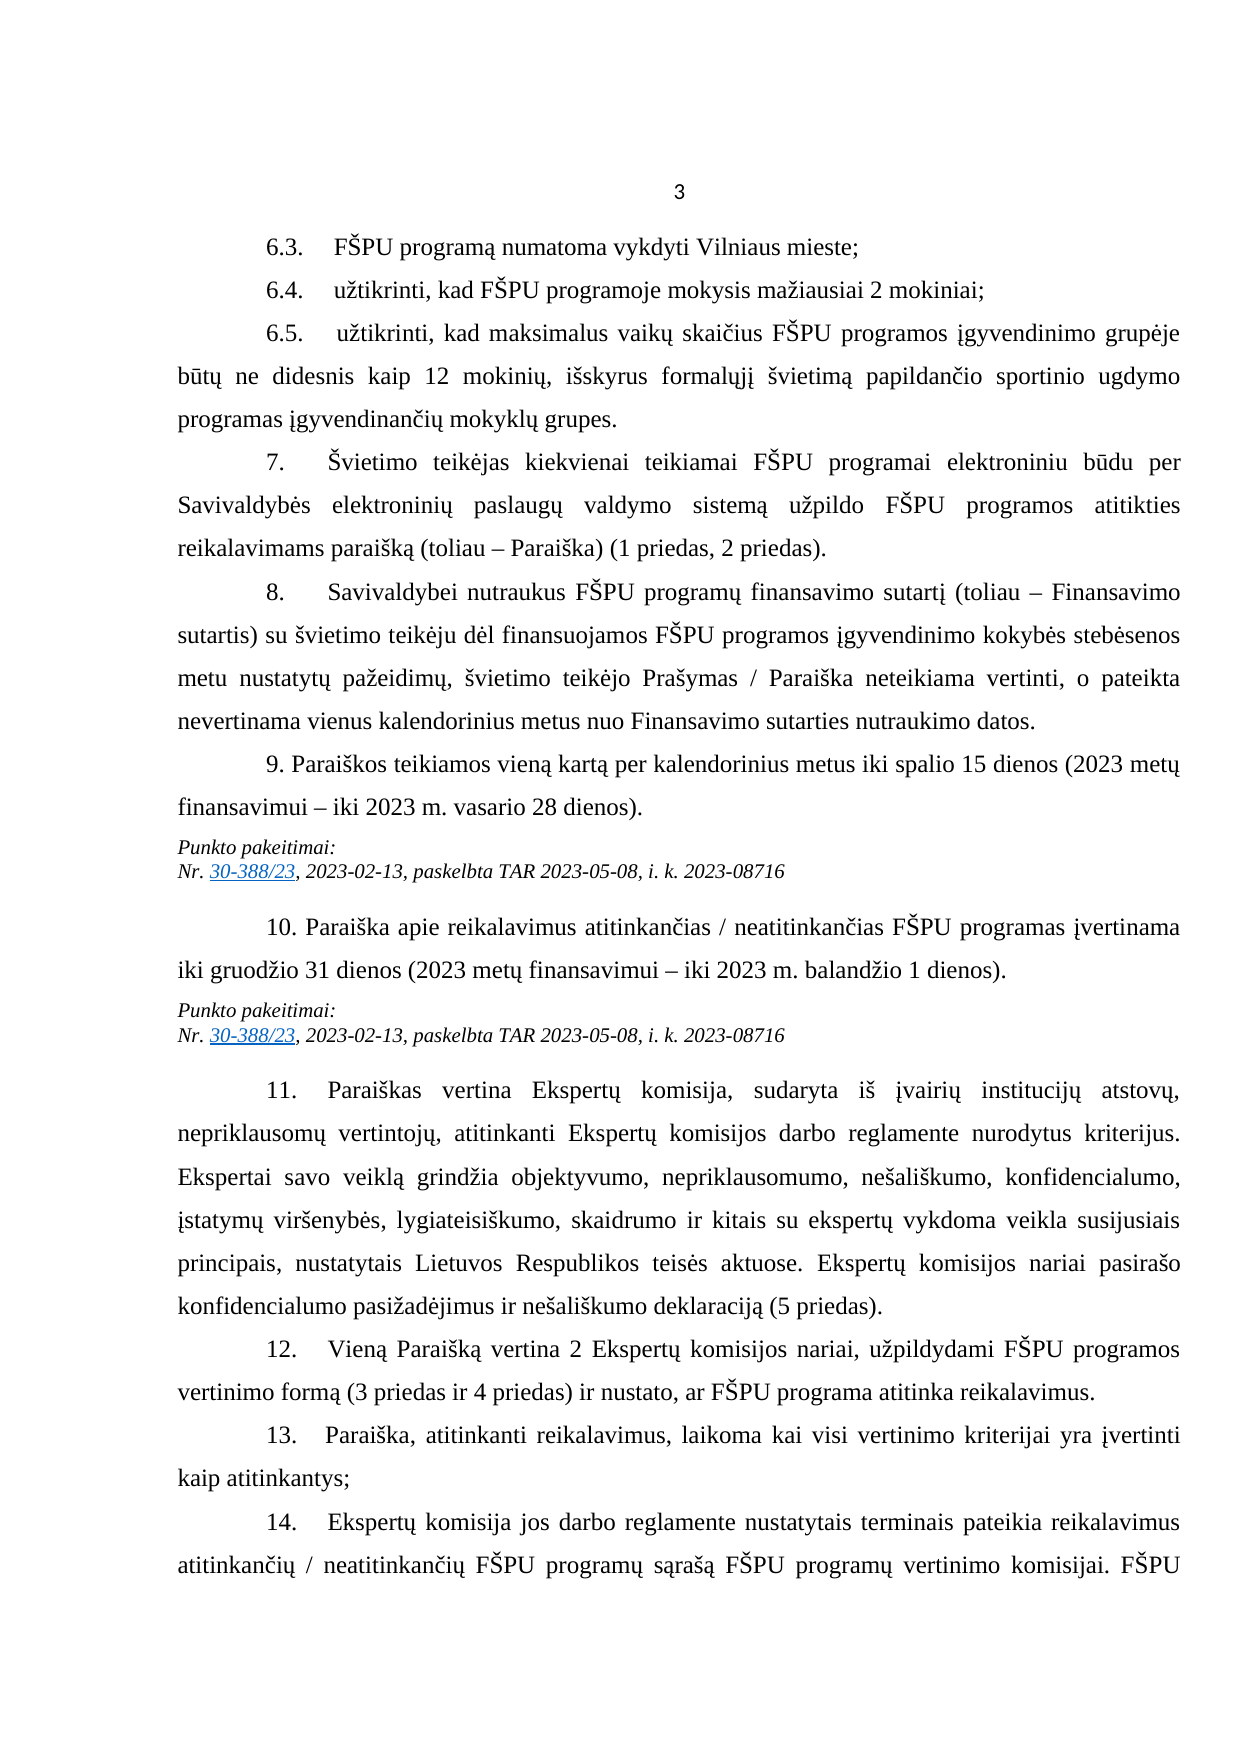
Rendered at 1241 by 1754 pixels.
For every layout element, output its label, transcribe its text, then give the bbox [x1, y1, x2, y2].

text 6.4. užtikrinti, kad FŠPU programoje mokysis mažiausiai 2 mokiniai; [177, 275, 1181, 303]
text Punkto pakeitimai: [177, 835, 1181, 859]
text Punkto pakeitimai: [177, 998, 1181, 1022]
text Nr. 30-388/23, 2023-02-13, paskelbta TAR 2023-05-08, i. k. 2023-08716 [177, 859, 1181, 883]
text 9. Paraiškos teikiamos vieną kartą per kalendorinius metus iki spalio 15 dienos (2023 metų finansavimui – iki 2023 m. vasario 28 dienos). [177, 749, 1181, 821]
text 6.5. užtikrinti, kad maksimalus vaikų skaičius FŠPU programos įgyvendinimo grupėje būtų ne didesnis kaip 12 mokinių, išskyrus formalųjį švietimą papildančio sportinio ugdymo programas įgyvendinančių mokyklų grupes. [177, 318, 1181, 433]
text 13. Paraiška, atitinkanti reikalavimus, laikoma kai visi vertinimo kriterijai yra įvertinti kaip atitinkantys; [177, 1420, 1181, 1492]
text 12. Vieną Paraišką vertina 2 Ekspertų komisijos nariai, užpildydami FŠPU programos vertinimo formą (3 priedas ir 4 priedas) ir nustato, ar FŠPU programa atitinka reikalavimus. [177, 1334, 1181, 1406]
text 14. Ekspertų komisija jos darbo reglamente nustatytais terminais pateikia reikalavimus atitinkančių / neatitinkančių FŠPU programų sąrašą FŠPU programų vertinimo komisijai. FŠPU [177, 1507, 1181, 1578]
text Nr. 30-388/23, 2023-02-13, paskelbta TAR 2023-05-08, i. k. 2023-08716 [177, 1022, 1181, 1047]
text 6.3. FŠPU programą numatoma vykdyti Vilniaus mieste; [177, 232, 1181, 260]
text 7. Švietimo teikėjas kiekvienai teikiamai FŠPU programai elektroniniu būdu per Savivaldybės elektroninių paslaugų valdymo sistemą užpildo FŠPU programos atitikties reikalavimams paraišką (toliau – Paraiška) (1 priedas, 2 priedas). [177, 447, 1181, 562]
text 10. Paraiška apie reikalavimus atitinkančias / neatitinkančias FŠPU programas įvertinama iki gruodžio 31 dienos (2023 metų finansavimui – iki 2023 m. balandžio 1 dienos). [177, 912, 1181, 984]
text 11. Paraiškas vertina Ekspertų komisija, sudaryta iš įvairių institucijų atstovų, nepriklausomų vertintojų, atitinkanti Ekspertų komisijos darbo reglamente nurodytus kriterijus. Ekspertai savo veiklą grindžia objektyvumo, nepriklausomumo, nešališkumo, konfidencialumo, įstatymų viršenybės, lygiateisiškumo, skaidrumo ir kitais su ekspertų vykdoma veikla susijusiais principais, nustatytais Lietuvos Respublikos teisės aktuose. Ekspertų komisijos nariai pasirašo konfidencialumo pasižadėjimus ir nešališkumo deklaraciją (5 priedas). [177, 1075, 1181, 1320]
text 8. Savivaldybei nutraukus FŠPU programų finansavimo sutartį (toliau – Finansavimo sutartis) su švietimo teikėju dėl finansuojamos FŠPU programos įgyvendinimo kokybės stebėsenos metu nustatytų pažeidimų, švietimo teikėjo Prašymas / Paraiška neteikiama vertinti, o pateikta nevertinama vienus kalendorinius metus nuo Finansavimo sutarties nutraukimo datos. [177, 577, 1181, 735]
